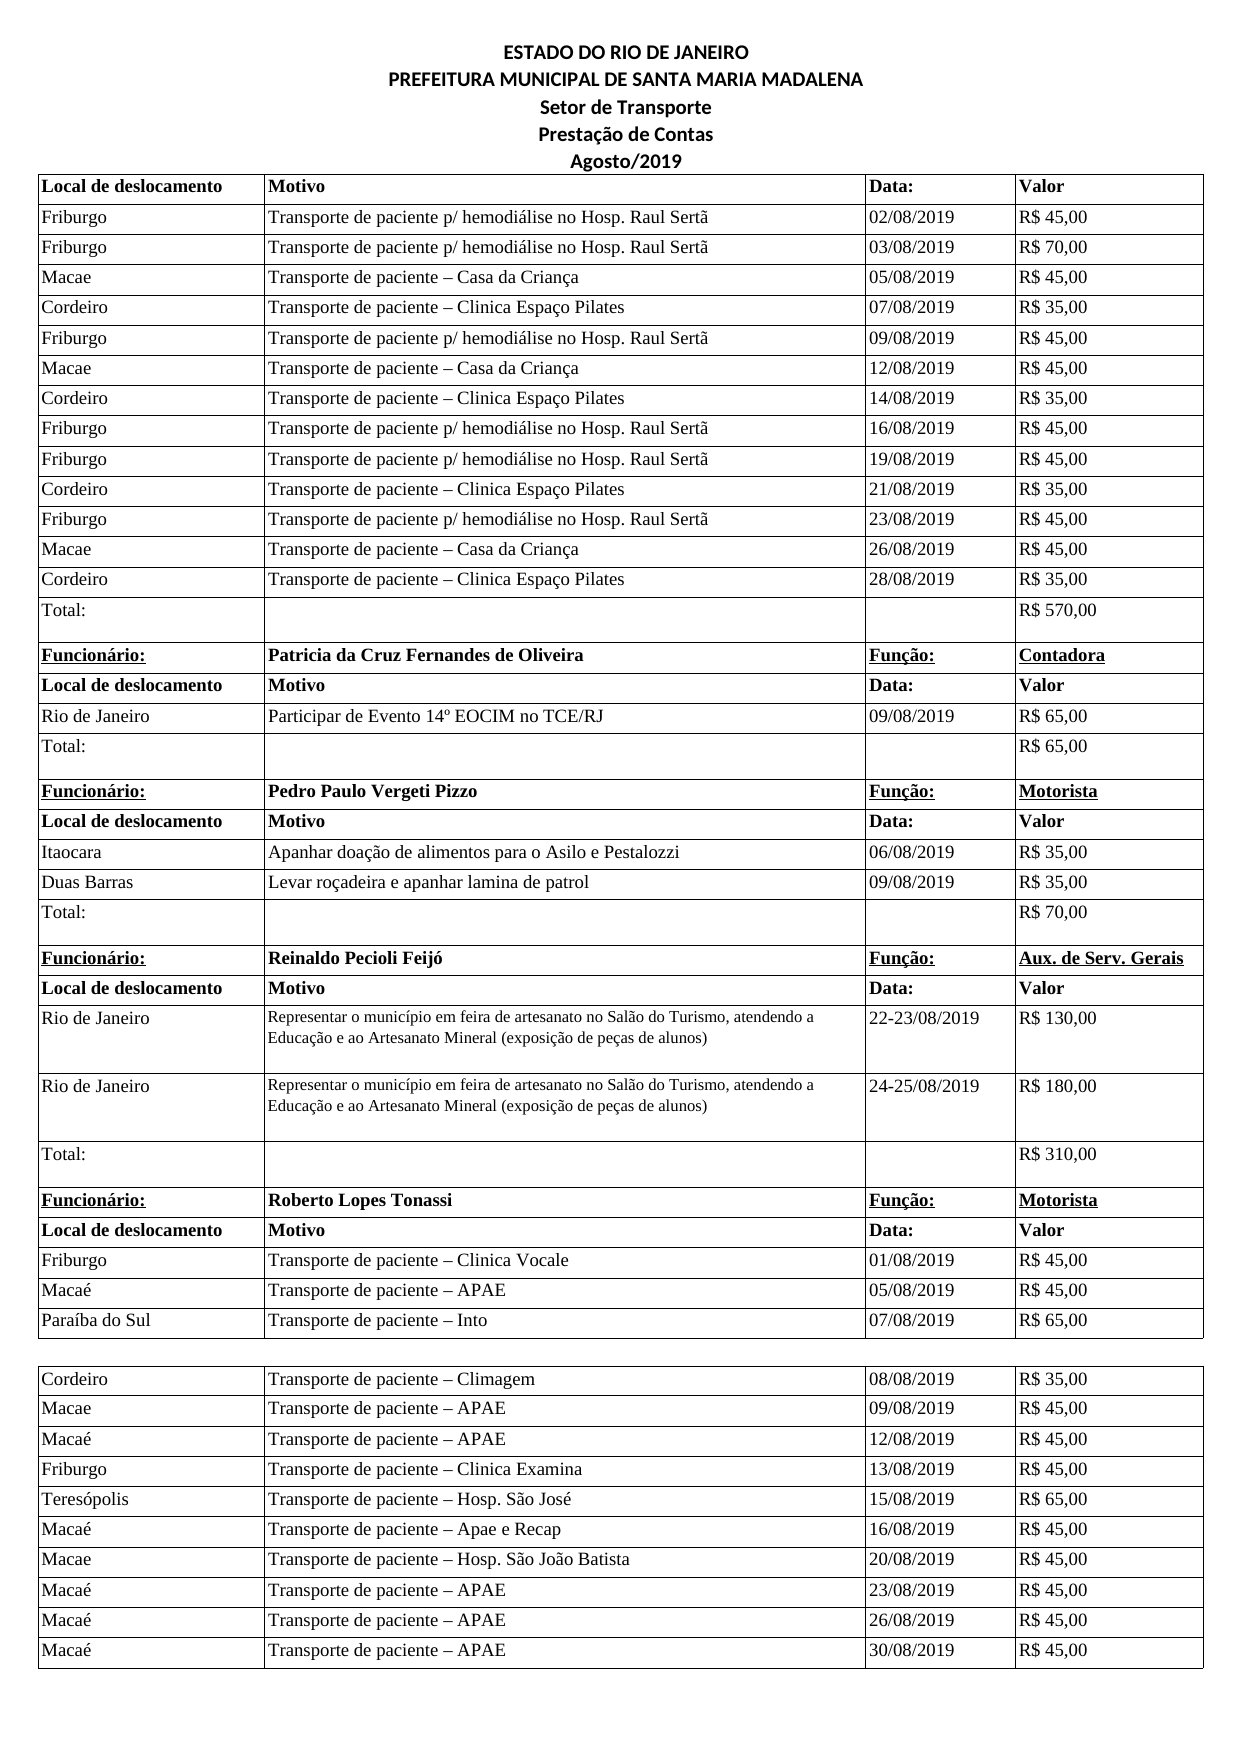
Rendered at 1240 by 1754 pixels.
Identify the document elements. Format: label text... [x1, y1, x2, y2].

table_cell R$ 45,00 [1016, 1427, 1203, 1456]
table_cell Transporte de paciente p/ hemodiálise no Hosp. Raul Sertã [265, 205, 865, 234]
table_cell Macaé [39, 1638, 264, 1667]
table_cell R$ 45,00 [1016, 205, 1203, 234]
table_cell Friburgo [39, 416, 264, 446]
table_cell Transporte de paciente – Casa da Criança [265, 537, 865, 566]
table_cell Macaé [39, 1279, 264, 1308]
table_cell Transporte de paciente – APAE [265, 1638, 865, 1667]
table_cell R$ 45,00 [1016, 447, 1203, 476]
table_cell Transporte de paciente – Apae e Recap [265, 1517, 865, 1546]
table_cell Motivo [265, 810, 865, 839]
table_cell Transporte de paciente p/ hemodiálise no Hosp. Raul Sertã [265, 326, 865, 355]
table_cell [265, 900, 865, 945]
table_cell R$ 45,00 [1016, 326, 1203, 355]
table_cell R$ 45,00 [1016, 1548, 1203, 1577]
table_cell Local de deslocamento [39, 175, 264, 204]
table_cell Valor [1016, 810, 1203, 839]
table_cell 30/08/2019 [866, 1638, 1015, 1667]
table_cell Transporte de paciente p/ hemodiálise no Hosp. Raul Sertã [265, 235, 865, 264]
table_cell R$ 35,00 [1016, 840, 1203, 869]
table_cell Pedro Paulo Vergeti Pizzo [265, 780, 865, 809]
table_cell Motivo [265, 1218, 865, 1247]
table_cell Funcionário: [39, 1188, 264, 1217]
table_cell R$ 180,00 [1016, 1074, 1203, 1141]
table_cell R$ 45,00 [1016, 416, 1203, 446]
table_cell 20/08/2019 [866, 1548, 1015, 1577]
table_cell Valor [1016, 976, 1203, 1005]
table_cell Local de deslocamento [39, 1218, 264, 1247]
table_cell Itaocara [39, 840, 264, 869]
table_cell R$ 45,00 [1016, 1279, 1203, 1308]
table_cell R$ 35,00 [1016, 568, 1203, 597]
table_cell Data: [866, 976, 1015, 1005]
table_cell 28/08/2019 [866, 568, 1015, 597]
table_cell R$ 65,00 [1016, 1309, 1203, 1338]
table_cell 22-23/08/2019 [866, 1006, 1015, 1073]
table_cell 09/08/2019 [866, 704, 1015, 733]
table_cell Valor [1016, 1218, 1203, 1247]
table_cell Rio de Janeiro [39, 1074, 264, 1141]
table_cell 07/08/2019 [866, 1309, 1015, 1338]
table_cell Transporte de paciente – APAE [265, 1578, 865, 1607]
table_cell Transporte de paciente p/ hemodiálise no Hosp. Raul Sertã [265, 447, 865, 476]
table_cell Duas Barras [39, 870, 264, 899]
table_cell R$ 65,00 [1016, 734, 1203, 778]
table_cell Transporte de paciente – APAE [265, 1396, 865, 1426]
table_cell Função: [866, 643, 1015, 672]
table_cell [265, 1142, 865, 1187]
table_cell 05/08/2019 [866, 265, 1015, 294]
table_cell Transporte de paciente – Into [265, 1309, 865, 1338]
table_cell Contadora [1016, 643, 1203, 672]
table_cell R$ 45,00 [1016, 1248, 1203, 1277]
table_cell Função: [866, 780, 1015, 809]
table_cell 09/08/2019 [866, 1396, 1015, 1426]
table_cell R$ 70,00 [1016, 900, 1203, 945]
table_cell Macae [39, 1396, 264, 1426]
table_cell Transporte de paciente – Clinica Espaço Pilates [265, 386, 865, 415]
table_cell 03/08/2019 [866, 235, 1015, 264]
table_cell R$ 35,00 [1016, 386, 1203, 415]
table_cell Friburgo [39, 1248, 264, 1277]
table_cell Teresópolis [39, 1487, 264, 1516]
table_cell R$ 45,00 [1016, 1517, 1203, 1546]
table_cell Transporte de paciente p/ hemodiálise no Hosp. Raul Sertã [265, 507, 865, 536]
table_cell Friburgo [39, 507, 264, 536]
table_cell R$ 65,00 [1016, 1487, 1203, 1516]
table_cell Macae [39, 265, 264, 294]
table_cell Transporte de paciente – Clinica Espaço Pilates [265, 477, 865, 506]
table_cell Funcionário: [39, 643, 264, 672]
table_cell Data: [866, 674, 1015, 703]
table_cell Friburgo [39, 447, 264, 476]
table_cell Data: [866, 175, 1015, 204]
table_cell 09/08/2019 [866, 870, 1015, 899]
table_cell Função: [866, 1188, 1015, 1217]
table_cell 05/08/2019 [866, 1279, 1015, 1308]
table_cell R$ 35,00 [1016, 870, 1203, 899]
table_cell Data: [866, 1218, 1015, 1247]
table_cell Aux. de Serv. Gerais [1016, 946, 1203, 975]
table_header Cordeiro [39, 1367, 264, 1395]
table_cell [265, 598, 865, 642]
table_cell Macae [39, 1548, 264, 1577]
table_cell Transporte de paciente – APAE [265, 1279, 865, 1308]
table_cell Rio de Janeiro [39, 704, 264, 733]
table_cell R$ 35,00 [1016, 477, 1203, 506]
table_cell 16/08/2019 [866, 416, 1015, 446]
table_cell Cordeiro [39, 477, 264, 506]
table_cell Friburgo [39, 235, 264, 264]
table_cell Reinaldo Pecioli Feijó [265, 946, 865, 975]
table_cell R$ 35,00 [1016, 296, 1203, 325]
table_cell R$ 45,00 [1016, 1578, 1203, 1607]
table_cell Paraíba do Sul [39, 1309, 264, 1338]
table_cell Local de deslocamento [39, 810, 264, 839]
table_cell Motorista [1016, 1188, 1203, 1217]
table_header 08/08/2019 [866, 1367, 1015, 1395]
table_cell 12/08/2019 [866, 1427, 1015, 1456]
table_cell Macae [39, 356, 264, 385]
table_cell Motivo [265, 976, 865, 1005]
table_header R$ 35,00 [1016, 1367, 1203, 1395]
table_cell 24-25/08/2019 [866, 1074, 1015, 1141]
table_cell 16/08/2019 [866, 1517, 1015, 1546]
table_cell R$ 45,00 [1016, 265, 1203, 294]
table_cell 02/08/2019 [866, 205, 1015, 234]
table_header Transporte de paciente – Climagem [265, 1367, 865, 1395]
table_cell R$ 65,00 [1016, 704, 1203, 733]
table_cell Cordeiro [39, 386, 264, 415]
table_cell Roberto Lopes Tonassi [265, 1188, 865, 1217]
table_cell Funcionário: [39, 780, 264, 809]
table_cell Friburgo [39, 1457, 264, 1486]
table_cell Macaé [39, 1517, 264, 1546]
table_cell Macaé [39, 1578, 264, 1607]
table_cell R$ 45,00 [1016, 1457, 1203, 1486]
table_cell R$ 45,00 [1016, 356, 1203, 385]
table_cell R$ 45,00 [1016, 507, 1203, 536]
table_cell R$ 70,00 [1016, 235, 1203, 264]
table_cell R$ 310,00 [1016, 1142, 1203, 1187]
table_cell Valor [1016, 175, 1203, 204]
table_cell Transporte de paciente – Hosp. São José [265, 1487, 865, 1516]
table_cell 19/08/2019 [866, 447, 1015, 476]
table_cell 23/08/2019 [866, 1578, 1015, 1607]
table_cell Motivo [265, 175, 865, 204]
table_cell Participar de Evento 14º EOCIM no TCE/RJ [265, 704, 865, 733]
table_cell Patricia da Cruz Fernandes de Oliveira [265, 643, 865, 672]
table_cell Funcionário: [39, 946, 264, 975]
table_cell Total: [39, 900, 264, 945]
table_cell R$ 45,00 [1016, 1608, 1203, 1637]
table_cell 09/08/2019 [866, 326, 1015, 355]
table_cell Transporte de paciente p/ hemodiálise no Hosp. Raul Sertã [265, 416, 865, 446]
table_cell 23/08/2019 [866, 507, 1015, 536]
table_cell 15/08/2019 [866, 1487, 1015, 1516]
table_cell [866, 900, 1015, 945]
table_cell Transporte de paciente – Hosp. São João Batista [265, 1548, 865, 1577]
table_cell 07/08/2019 [866, 296, 1015, 325]
table_cell Macaé [39, 1608, 264, 1637]
table_cell Rio de Janeiro [39, 1006, 264, 1073]
table_cell 13/08/2019 [866, 1457, 1015, 1486]
table_cell 06/08/2019 [866, 840, 1015, 869]
table_cell R$ 570,00 [1016, 598, 1203, 642]
table_cell Transporte de paciente – Clinica Vocale [265, 1248, 865, 1277]
table_cell Valor [1016, 674, 1203, 703]
table_cell R$ 45,00 [1016, 1396, 1203, 1426]
table_cell 21/08/2019 [866, 477, 1015, 506]
table_cell Cordeiro [39, 296, 264, 325]
table_cell Levar roçadeira e apanhar lamina de patrol [265, 870, 865, 899]
table_cell Representar o município em feira de artesanato no Salão do Turismo, atendendo a Educação e ao Artesanato Mineral (exposição de peças de alunos) [265, 1006, 865, 1073]
table_cell Transporte de paciente – Casa da Criança [265, 356, 865, 385]
table_cell Transporte de paciente – Clinica Examina [265, 1457, 865, 1486]
table_cell Transporte de paciente – APAE [265, 1427, 865, 1456]
table_cell [866, 734, 1015, 778]
table_cell R$ 45,00 [1016, 537, 1203, 566]
table_cell 26/08/2019 [866, 1608, 1015, 1637]
table_cell Representar o município em feira de artesanato no Salão do Turismo, atendendo a Educação e ao Artesanato Mineral (exposição de peças de alunos) [265, 1074, 865, 1141]
table_cell 26/08/2019 [866, 537, 1015, 566]
table_cell Cordeiro [39, 568, 264, 597]
table_cell Transporte de paciente – Clinica Espaço Pilates [265, 296, 865, 325]
table_cell Local de deslocamento [39, 976, 264, 1005]
table_cell Macae [39, 537, 264, 566]
table_cell R$ 130,00 [1016, 1006, 1203, 1073]
table_cell Friburgo [39, 326, 264, 355]
table_cell Total: [39, 1142, 264, 1187]
table_cell 12/08/2019 [866, 356, 1015, 385]
table_cell Friburgo [39, 205, 264, 234]
table_cell Total: [39, 598, 264, 642]
table_cell Função: [866, 946, 1015, 975]
table_cell Transporte de paciente – Clinica Espaço Pilates [265, 568, 865, 597]
table_cell Macaé [39, 1427, 264, 1456]
table_cell Local de deslocamento [39, 674, 264, 703]
table_cell Motorista [1016, 780, 1203, 809]
table_cell Total: [39, 734, 264, 778]
table_cell Data: [866, 810, 1015, 839]
table_cell 14/08/2019 [866, 386, 1015, 415]
table_cell Apanhar doação de alimentos para o Asilo e Pestalozzi [265, 840, 865, 869]
table_cell [866, 1142, 1015, 1187]
table_cell Transporte de paciente – APAE [265, 1608, 865, 1637]
table_cell [265, 734, 865, 778]
table_cell R$ 45,00 [1016, 1638, 1203, 1667]
table_cell Transporte de paciente – Casa da Criança [265, 265, 865, 294]
table_cell [866, 598, 1015, 642]
table_cell 01/08/2019 [866, 1248, 1015, 1277]
table_cell Motivo [265, 674, 865, 703]
